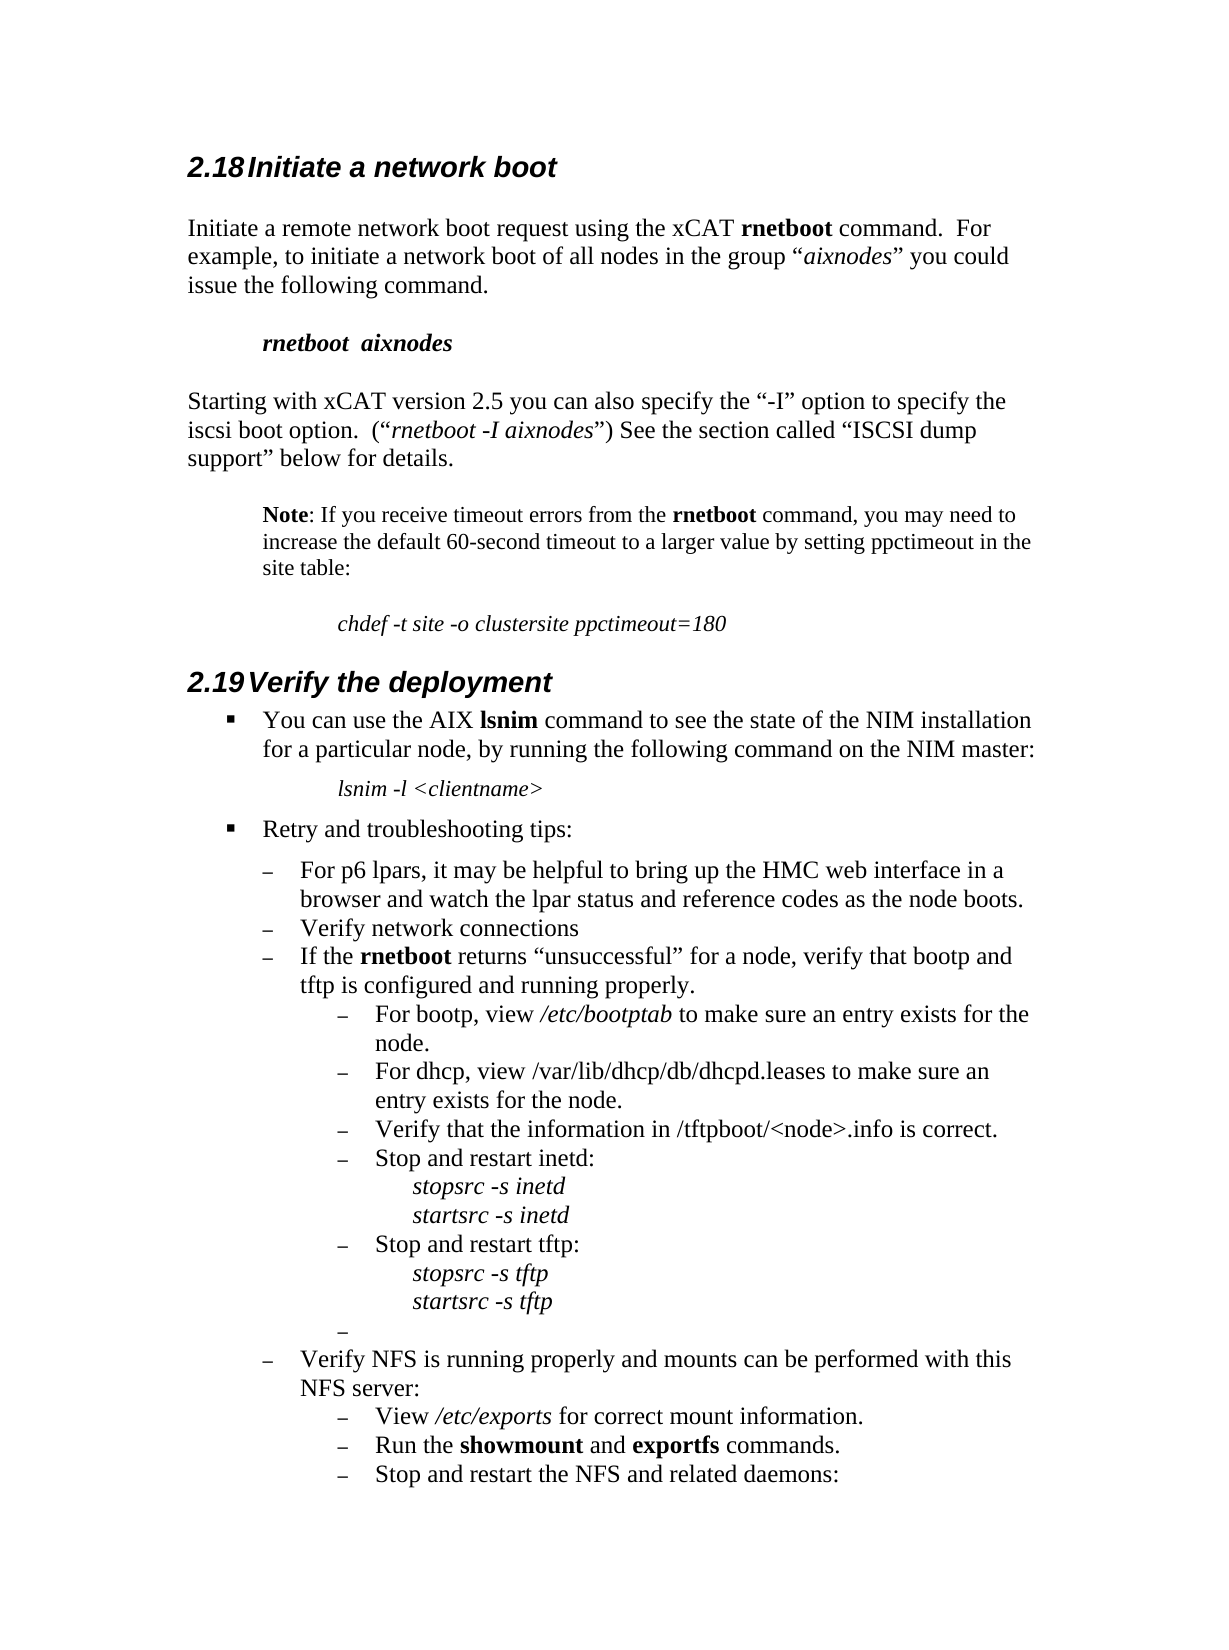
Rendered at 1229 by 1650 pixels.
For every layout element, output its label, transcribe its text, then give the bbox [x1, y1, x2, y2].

list Verify network connections [262, 913, 1041, 941]
list stopsrc -s tftp [412, 1258, 1041, 1286]
list For p6 lpars, it may be helpful to bring up the HMC web interface in a browser and watch the lpar status and reference codes as the node boots. [262, 855, 1041, 913]
list startsrc -s tftp [412, 1286, 1041, 1315]
list You can use the AIX lsnim command to see the state of the NIM installation for a particular node, by running the following command on the NIM master: [225, 705, 1041, 762]
text Starting with xCAT version 2.5 you can also specify the “-I” option to specify the iscsi boot option. (“rnetboot -I aixnodes”) See the section called “ISCSI dump support” below for details. [187, 386, 1041, 472]
list Stop and restart inetd: [337, 1143, 1041, 1171]
list If the rnetboot returns “unsuccessful” for a node, verify that bootp and tftp is configured and running properly. [262, 941, 1041, 999]
subtitle Verify the deployment [187, 665, 1041, 699]
subtitle Initiate a network boot [187, 150, 1041, 183]
list Stop and restart the NFS and related daemons: [337, 1459, 1041, 1488]
list stopsrc -s inetd [412, 1171, 1041, 1200]
list Verify that the information in /tftpboot/<node>.info is correct. [337, 1114, 1041, 1143]
text chdef -t site -o clustersite ppctimeout=180 [337, 610, 1041, 636]
text Note: If you receive timeout errors from the rnetboot command, you may need to increase the default 60-second timeout to a larger value by setting ppctimeout in the site table: [262, 501, 1041, 581]
list For bootp, view /etc/bootptab to make sure an entry exists for the node. [337, 999, 1041, 1056]
list View /etc/exports for correct mount information. [337, 1401, 1041, 1430]
list Stop and restart tftp: [337, 1229, 1041, 1258]
text Initiate a remote network boot request using the xCAT rnetboot command. For example, to initiate a network boot of all nodes in the group “aixnodes” you could issue the following command. [187, 213, 1041, 299]
list Run the showmount and exportfs commands. [337, 1430, 1041, 1459]
text rnetboot aixnodes [262, 328, 1041, 357]
list For dhcp, view /var/lib/dhcp/db/dhcpd.leases to make sure an entry exists for the node. [337, 1056, 1041, 1114]
list startsrc -s inetd [412, 1200, 1041, 1229]
list lsnim -l <clientname> [300, 775, 1041, 801]
list Verify NFS is running properly and mounts can be performed with this NFS server: [262, 1344, 1041, 1401]
list Retry and troubleshooting tips: [225, 814, 1041, 843]
